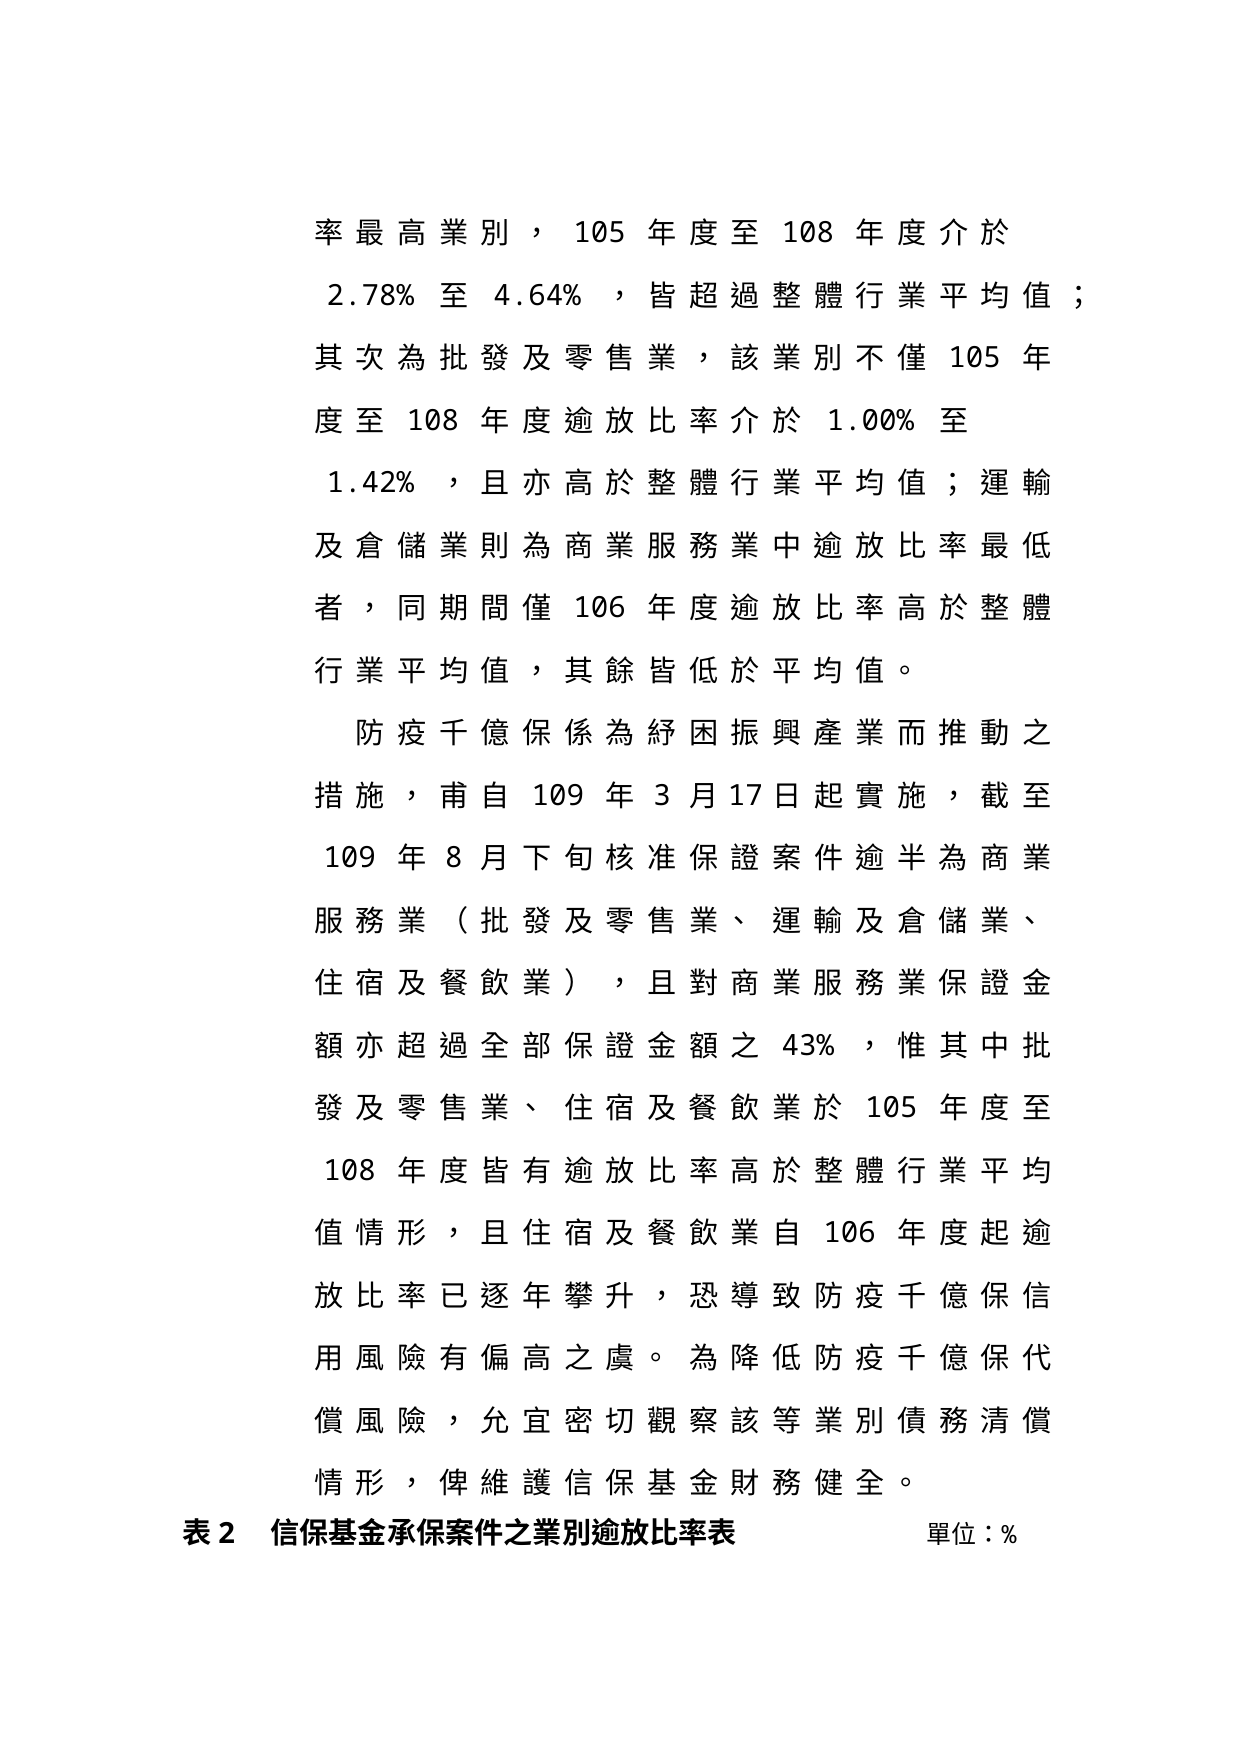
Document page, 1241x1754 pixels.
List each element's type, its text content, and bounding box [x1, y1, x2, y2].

text 表2 信保基金承保案件之業別逾放比率表 單位：% [183, 1502, 1058, 1554]
text 防疫千億保係為紓困振興產業而推動之措施，甫自109年3月17日起實施，截至109年8月下旬核准保證案件逾半為商業服務業（批發及零售業、運輸及倉儲業、住宿及餐飲業），且對商業服務業保證金額亦超過全部保證金額之43%，惟其中批發及零售業、住宿及餐飲業於105年度至108年度皆有逾放比率高於整體行業平均值情形，且住宿及餐飲業自106年度起逾放比率已逐年攀升，恐導致防疫千億保信用風險有偏高之虞。為降低防疫千億保代償風險，允宜密切觀察該等業別債務清償情形，俾維護信保基金財務健全。 [271, 689, 1058, 1502]
text 信保基金承保案件行業別眾多，如農林漁牧業、製造業、批發及零售業等，該基金105年度整體行業平均逾放比率1.22%，嗣後逐年下降，108年度則降至0.94%(詳表2)。至於商業服務業項下各業別逾放情形，其中住宿及餐飲業為逾放比率最高業別，105年度至108年度介於2.78%至4.64%，皆超過整體行業平均值；其次為批發及零售業，該業別不僅105年度至108年度逾放比率介於1.00%至1.42%，且亦高於整體行業平均值；運輸及倉儲業則為商業服務業中逾放比率最低者，同期間僅106年度逾放比率高於整體行業平均值，其餘皆低於平均值。 [271, 189, 1058, 689]
